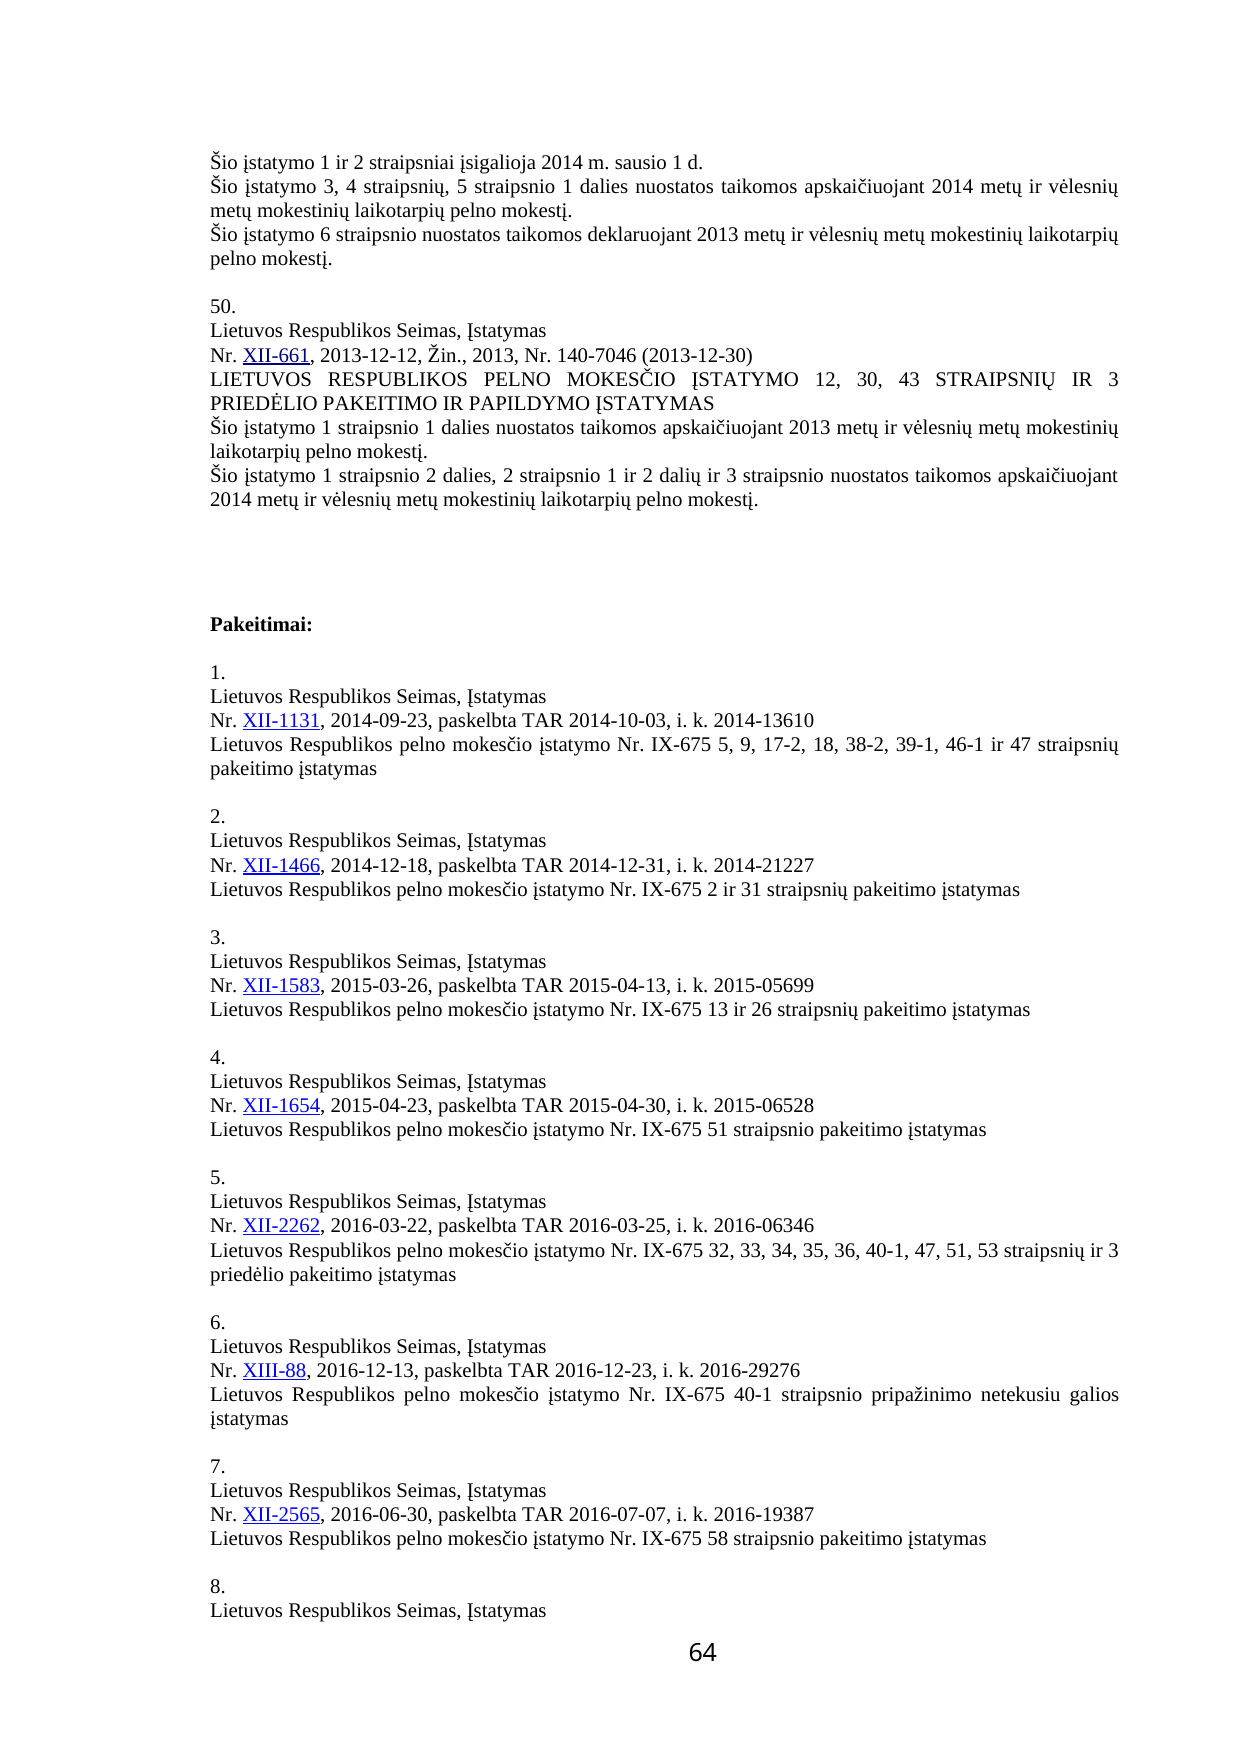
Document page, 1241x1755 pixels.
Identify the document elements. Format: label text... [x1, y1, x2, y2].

text LIETUVOS RESPUBLIKOS PELNO MOKESČIO ĮSTATYMO 12, 30, 43 STRAIPSNIŲ IR 3 PRIEDĖLIO PAKEITIMO IR PAPILDYMO ĮSTATYMAS [210, 367, 1120, 415]
text 2. [210, 804, 1120, 828]
text 50. [210, 294, 1120, 318]
text Lietuvos Respublikos pelno mokesčio įstatymo Nr. IX-675 40-1 straipsnio pripažinimo netekusiu galios įstatymas [210, 1382, 1120, 1430]
text Lietuvos Respublikos Seimas, Įstatymas [210, 949, 1120, 973]
text Lietuvos Respublikos Seimas, Įstatymas [210, 1069, 1120, 1093]
text Šio įstatymo 1 straipsnio 1 dalies nuostatos taikomos apskaičiuojant 2013 metų ir vėlesnių metų mokestinių laikotarpių pelno mokestį. [210, 415, 1120, 463]
text Lietuvos Respublikos Seimas, Įstatymas [210, 1598, 1120, 1622]
text 4. [210, 1045, 1120, 1069]
text Lietuvos Respublikos pelno mokesčio įstatymo Nr. IX-675 13 ir 26 straipsnių pakeitimo įstatymas [210, 997, 1120, 1021]
text Lietuvos Respublikos Seimas, Įstatymas [210, 318, 1120, 342]
text Nr. XII-1466, 2014-12-18, paskelbta TAR 2014-12-31, i. k. 2014-21227 [210, 852, 1120, 877]
text Lietuvos Respublikos pelno mokesčio įstatymo Nr. IX-675 51 straipsnio pakeitimo įstatymas [210, 1117, 1120, 1141]
text 6. [210, 1310, 1120, 1334]
text 5. [210, 1165, 1120, 1189]
text 1. [210, 660, 1120, 684]
text Lietuvos Respublikos Seimas, Įstatymas [210, 684, 1120, 708]
text Pakeitimai: [210, 612, 1120, 636]
text Lietuvos Respublikos Seimas, Įstatymas [210, 1478, 1120, 1502]
text 7. [210, 1454, 1120, 1478]
text 8. [210, 1574, 1120, 1598]
text Nr. XII-1131, 2014-09-23, paskelbta TAR 2014-10-03, i. k. 2014-13610 [210, 708, 1120, 732]
text Lietuvos Respublikos pelno mokesčio įstatymo Nr. IX-675 58 straipsnio pakeitimo įstatymas [210, 1526, 1120, 1550]
text Šio įstatymo 3, 4 straipsnių, 5 straipsnio 1 dalies nuostatos taikomos apskaičiuojant 2014 metų ir vėlesnių metų mokestinių laikotarpių pelno mokestį. [210, 174, 1120, 222]
text Šio įstatymo 1 straipsnio 2 dalies, 2 straipsnio 1 ir 2 dalių ir 3 straipsnio nuostatos taikomos apskaičiuojant 2014 metų ir vėlesnių metų mokestinių laikotarpių pelno mokestį. [210, 463, 1120, 511]
text Lietuvos Respublikos Seimas, Įstatymas [210, 828, 1120, 852]
text Šio įstatymo 6 straipsnio nuostatos taikomos deklaruojant 2013 metų ir vėlesnių metų mokestinių laikotarpių pelno mokestį. [210, 222, 1120, 270]
text Lietuvos Respublikos Seimas, Įstatymas [210, 1189, 1120, 1213]
text Nr. XII-2262, 2016-03-22, paskelbta TAR 2016-03-25, i. k. 2016-06346 [210, 1213, 1120, 1237]
text Nr. XII-661, 2013-12-12, Žin., 2013, Nr. 140-7046 (2013-12-30) [210, 342, 1120, 367]
text Lietuvos Respublikos Seimas, Įstatymas [210, 1334, 1120, 1358]
text 3. [210, 925, 1120, 949]
text Nr. XII-1654, 2015-04-23, paskelbta TAR 2015-04-30, i. k. 2015-06528 [210, 1093, 1120, 1117]
text Lietuvos Respublikos pelno mokesčio įstatymo Nr. IX-675 32, 33, 34, 35, 36, 40-1, 47, 51, 53 straipsnių ir 3 priedėlio pakeitimo įstatymas [210, 1237, 1120, 1286]
text Nr. XIII-88, 2016-12-13, paskelbta TAR 2016-12-23, i. k. 2016-29276 [210, 1358, 1120, 1382]
text Nr. XII-1583, 2015-03-26, paskelbta TAR 2015-04-13, i. k. 2015-05699 [210, 973, 1120, 997]
text Nr. XII-2565, 2016-06-30, paskelbta TAR 2016-07-07, i. k. 2016-19387 [210, 1502, 1120, 1526]
text Lietuvos Respublikos pelno mokesčio įstatymo Nr. IX-675 5, 9, 17-2, 18, 38-2, 39-1, 46-1 ir 47 straipsnių pakeitimo įstatymas [210, 732, 1120, 780]
text Lietuvos Respublikos pelno mokesčio įstatymo Nr. IX-675 2 ir 31 straipsnių pakeitimo įstatymas [210, 877, 1120, 901]
text Šio įstatymo 1 ir 2 straipsniai įsigalioja 2014 m. sausio 1 d. [210, 150, 1120, 174]
